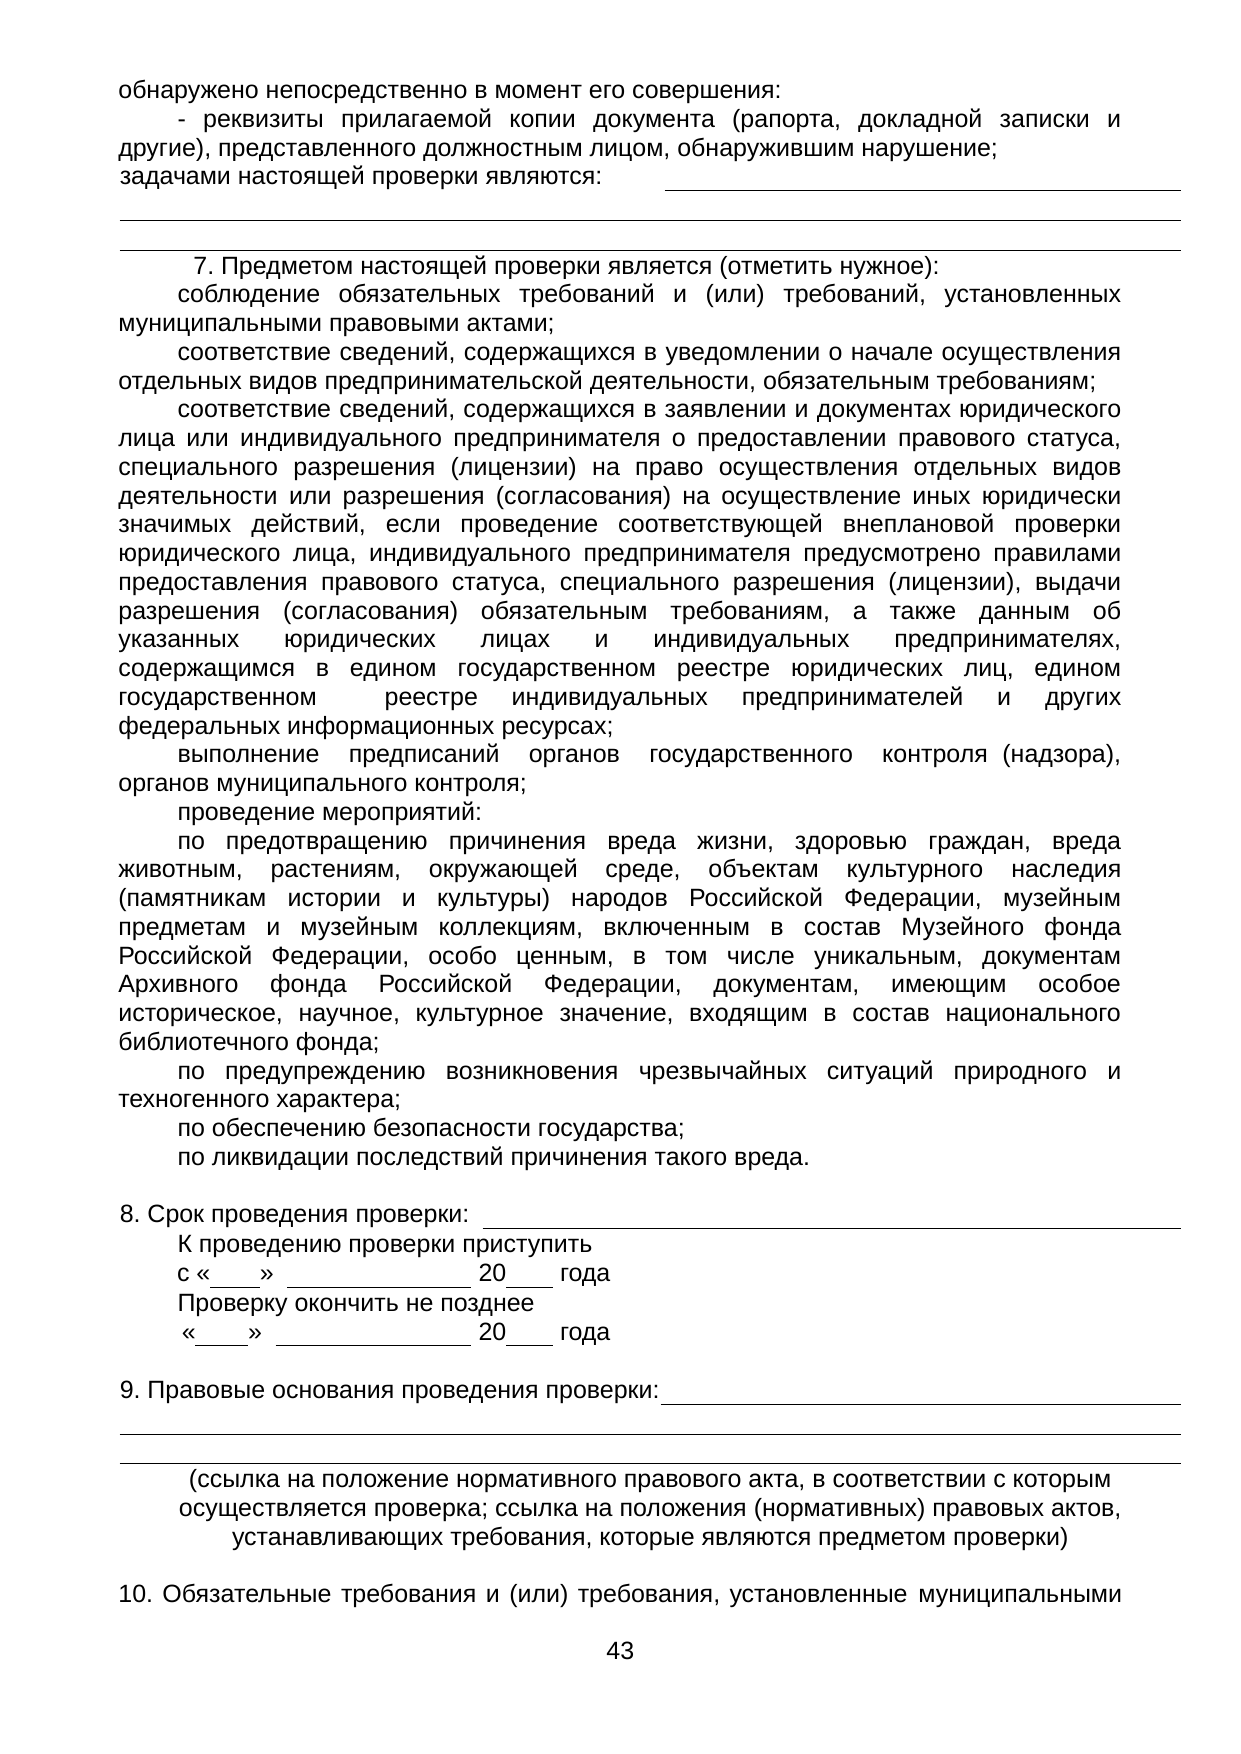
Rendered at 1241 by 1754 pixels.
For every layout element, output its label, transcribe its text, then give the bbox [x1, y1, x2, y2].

table_cell [120, 1435, 1181, 1463]
text по предупреждению возникновения чрезвычайных ситуаций природного и техногенного характера; [118, 1056, 1122, 1113]
table_header 9. Правовые основания проведения проверки: [120, 1375, 661, 1404]
table_header 20 [471, 1258, 506, 1287]
table_header » [248, 1316, 276, 1345]
text 7. Предметом настоящей проверки является (отметить нужное): [118, 251, 1122, 279]
table_header [287, 1258, 471, 1287]
text по ликвидации последствий причинения такого вреда. [118, 1142, 1122, 1171]
table_cell [120, 221, 1181, 249]
table_header » [260, 1258, 287, 1287]
table_header [506, 1258, 553, 1287]
table_header [483, 1199, 1181, 1228]
table_header [506, 1316, 553, 1345]
text соответствие сведений, содержащихся в уведомлении о начале осуществления отдельных видов предпринимательской деятельности, обязательным требованиям; [118, 337, 1122, 394]
table_header [210, 1258, 259, 1287]
text 10. Обязательные требования и (или) требования, установленные муниципальными [118, 1579, 1122, 1608]
table_cell [120, 1404, 1181, 1433]
table_header [665, 161, 1181, 190]
text проведение мероприятий: [118, 797, 1122, 826]
table_header с « [120, 1258, 210, 1287]
table_header задачами настоящей проверки являются: [120, 161, 664, 190]
text соответствие сведений, содержащихся в заявлении и документах юридического лица или индивидуального предпринимателя о предоставлении правового статуса, специального разрешения (лицензии) на право осуществления отдельных видов деятельности или разрешения (согласования) на осуществление иных юридически значимых действий, если проведение соответствующей внеплановой проверки юридического лица, индивидуального предпринимателя предусмотрено правилами предоставления правового статуса, специального разрешения (лицензии), выдачи разрешения (согласования) обязательным требованиям, а также данным об указанных юридических лицах и индивидуальных предпринимателях, содержащимся в едином государственном реестре юридических лиц, едином государственном реестре индивидуальных предпринимателей и других федеральных информационных ресурсах; [118, 394, 1122, 739]
text по обеспечению безопасности государства; [118, 1113, 1122, 1142]
text Проверку окончить не позднее [118, 1288, 1122, 1316]
table_header [195, 1316, 248, 1345]
table_header « [120, 1316, 195, 1345]
table_header года [553, 1316, 621, 1345]
text выполнение предписаний органов государственного контроля (надзора), органов муниципального контроля; [118, 739, 1122, 797]
text - реквизиты прилагаемой копии документа (рапорта, докладной записки и другие), представленного должностным лицом, обнаружившим нарушение; [118, 104, 1122, 161]
table_header [661, 1375, 1181, 1404]
table_header [276, 1316, 471, 1345]
table_cell [120, 190, 1181, 220]
table_cell (ссылка на положение нормативного правового акта, в соответствии с которым осуществляется проверка; ссылка на положения (нормативных) правовых актов, устанавливающих требования, которые являются предметом проверки) [120, 1464, 1181, 1551]
table_header 8. Срок проведения проверки: [120, 1199, 483, 1228]
text по предотвращению причинения вреда жизни, здоровью граждан, вреда животным, растениям, окружающей среде, объектам культурного наследия (памятникам истории и культуры) народов Российской Федерации, музейным предметам и музейным коллекциям, включенным в состав Музейного фонда Российской Федерации, особо ценным, в том числе уникальным, документам Архивного фонда Российской Федерации, документам, имеющим особое историческое, научное, культурное значение, входящим в состав национального библиотечного фонда; [118, 826, 1122, 1056]
text соблюдение обязательных требований и (или) требований, установленных муниципальными правовыми актами; [118, 279, 1122, 337]
table_header 20 [471, 1316, 506, 1345]
text обнаружено непосредственно в момент его совершения: [118, 75, 1122, 104]
text К проведению проверки приступить [118, 1229, 1122, 1258]
table_header года [553, 1258, 621, 1287]
